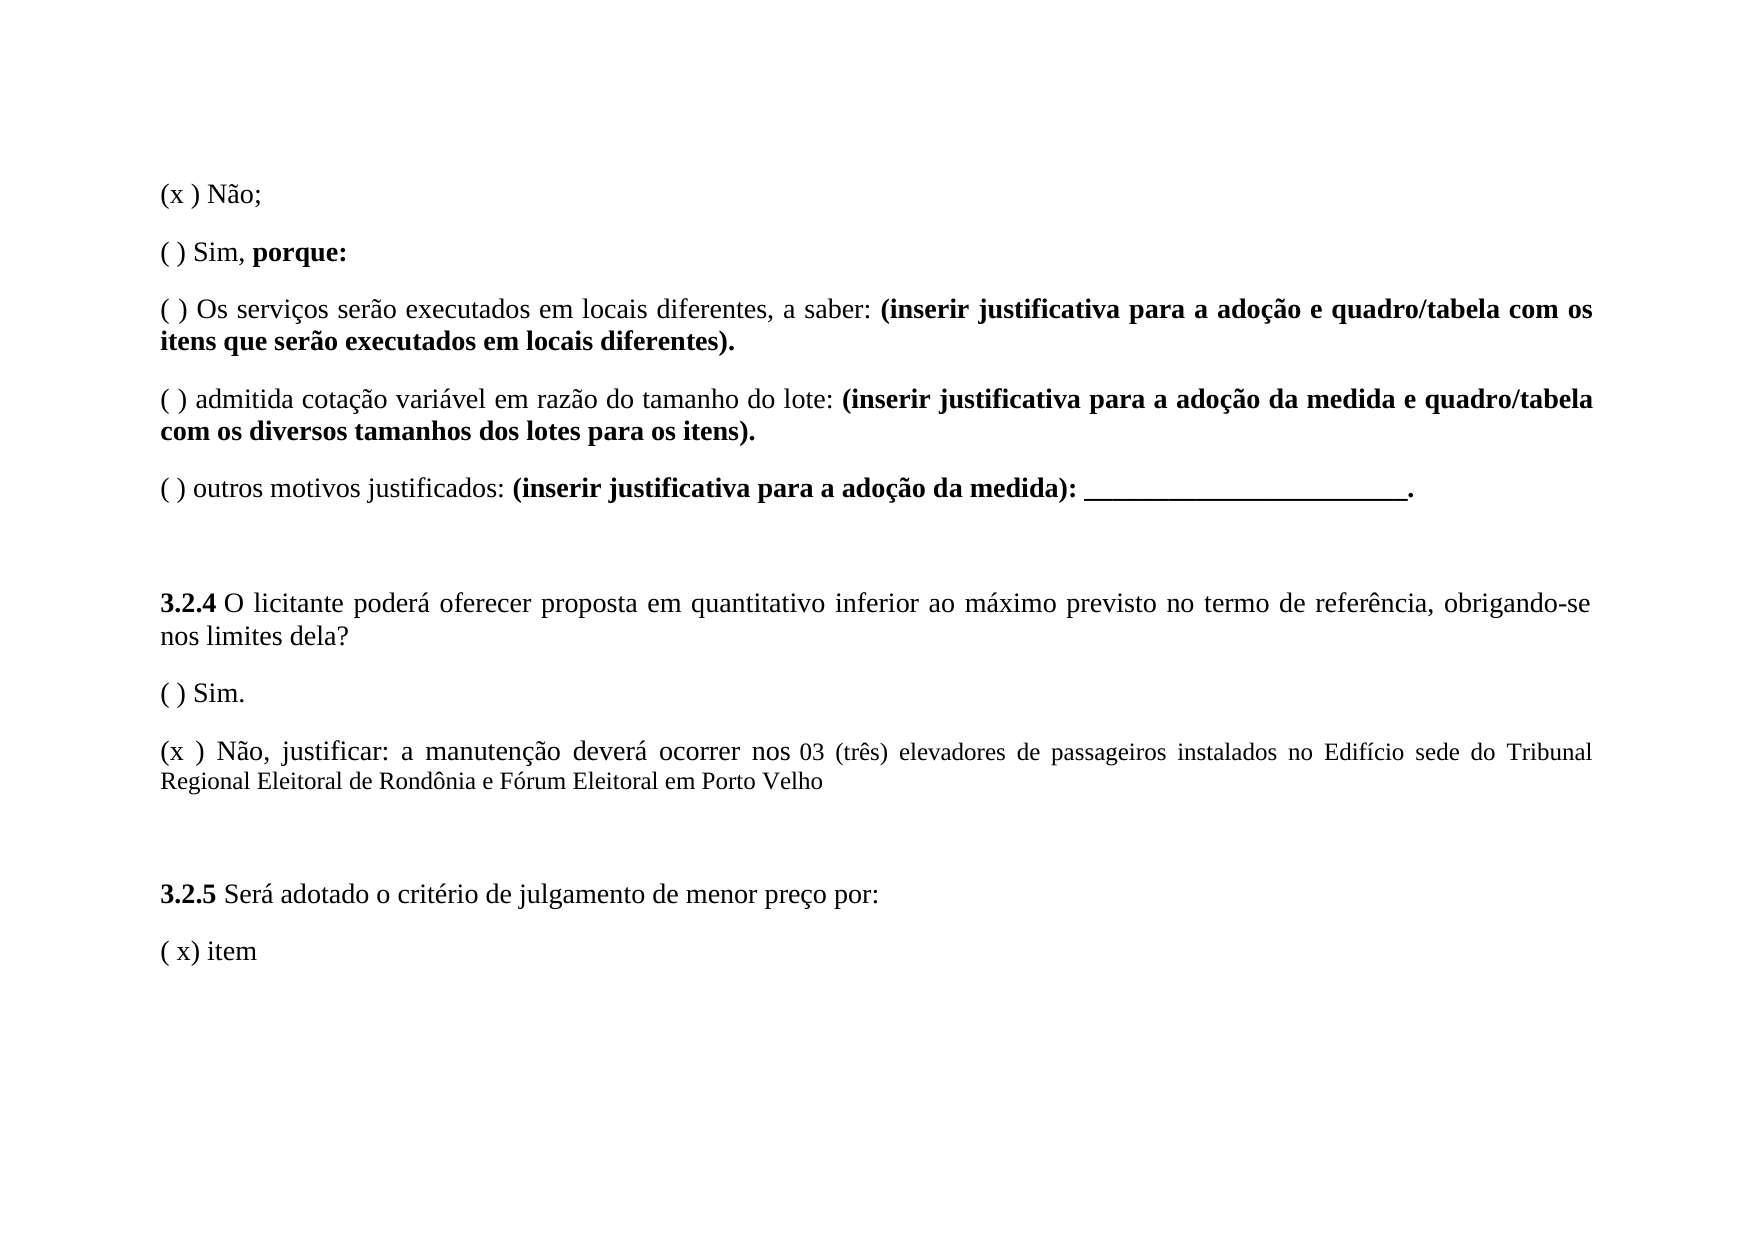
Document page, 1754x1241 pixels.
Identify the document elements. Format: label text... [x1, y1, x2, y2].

text 3.2.4 O licitante poderá oferecer proposta em quantitativo inferior ao máximo previsto no termo de referência, obrigando-se nos limites dela? [160, 586, 1594, 651]
text (x ) Não; [160, 177, 1594, 209]
text ( ) Sim. [160, 676, 1594, 708]
text 3.2.5 Será adotado o critério de julgamento de menor preço por: [160, 877, 1594, 909]
text ( ) Os serviços serão executados em locais diferentes, a saber: (inserir justificativa para a adoção e quadro/tabela com os itens que serão executados em locais diferentes). [160, 292, 1594, 357]
text ( ) outros motivos justificados: (inserir justificativa para a adoção da medida): _______________________. [160, 472, 1594, 504]
text (x ) Não, justificar: a manutenção deverá ocorrer nos 03 (três) elevadores de passageiros instalados no Edifício sede do Tribunal Regional Eleitoral de Rondônia e Fórum Eleitoral em Porto Velho [160, 733, 1594, 795]
text ( ) admitida cotação variável em razão do tamanho do lote: (inserir justificativa para a adoção da medida e quadro/tabela com os diversos tamanhos dos lotes para os itens). [160, 382, 1594, 447]
text ( x) item [160, 934, 1594, 967]
text ( ) Sim, porque: [160, 234, 1594, 267]
